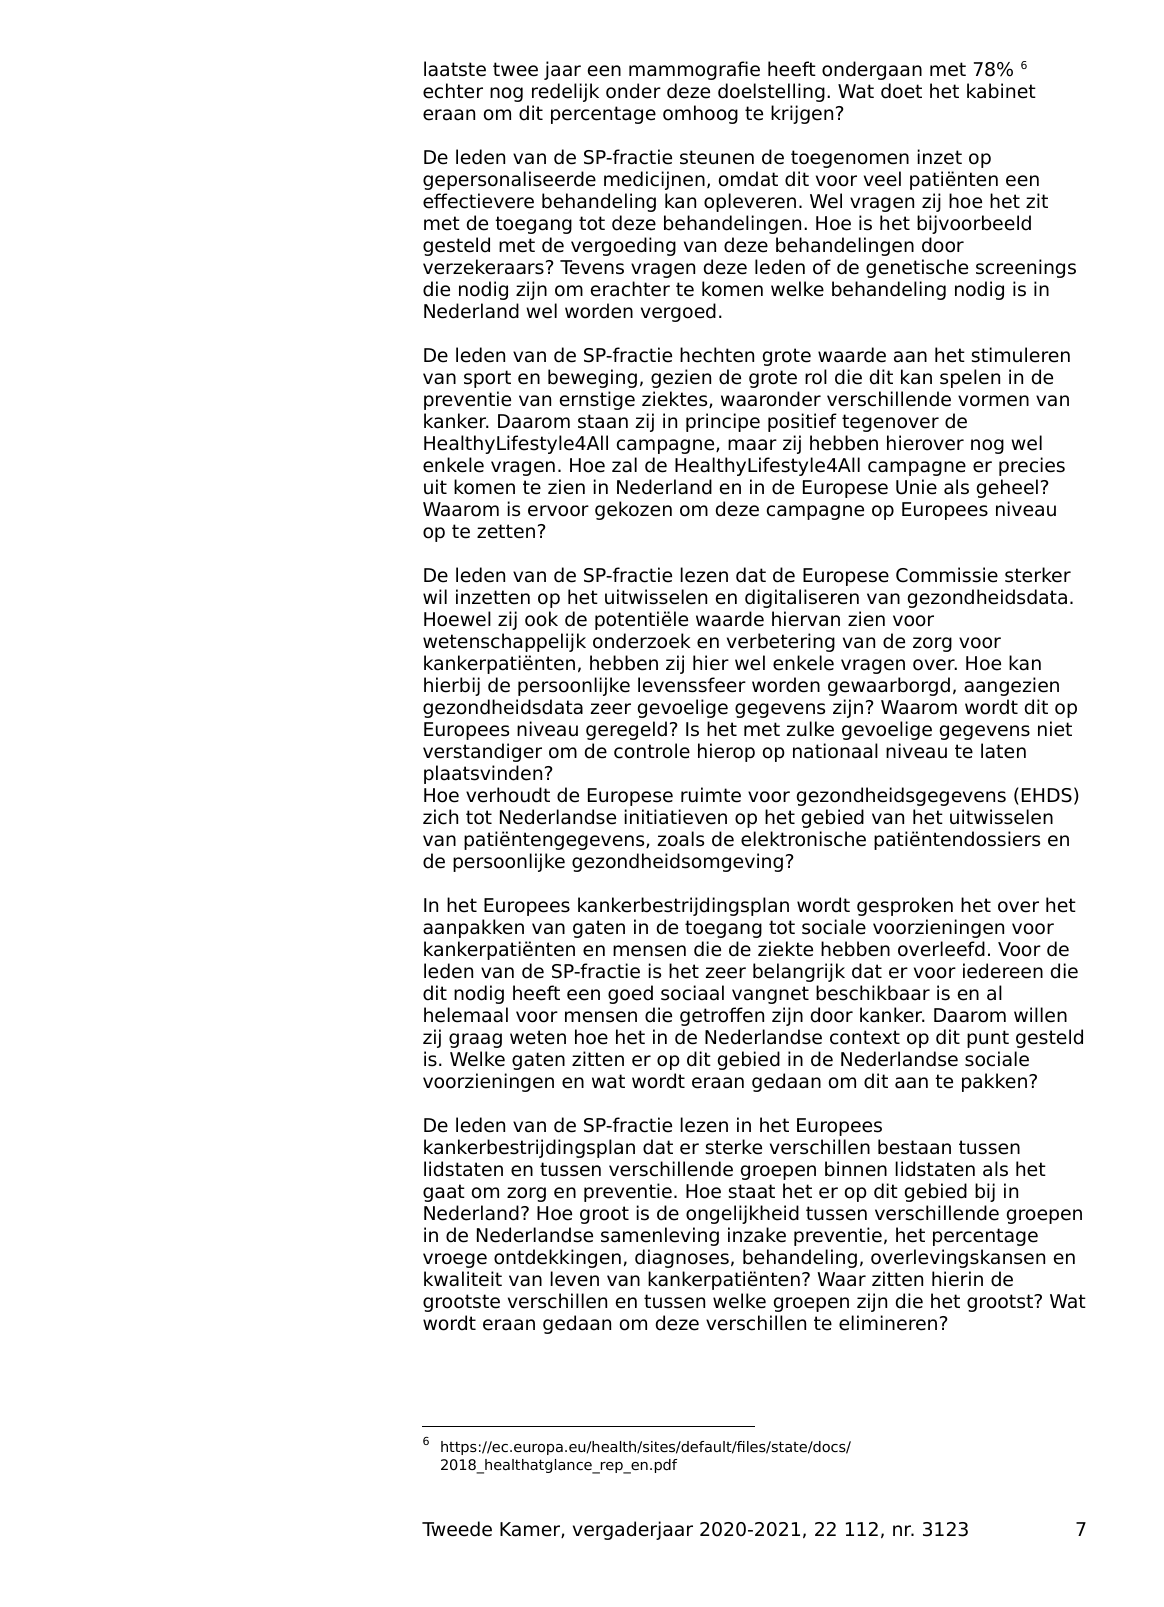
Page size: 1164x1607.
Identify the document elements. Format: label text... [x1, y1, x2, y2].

text In het Europees kankerbestrijdingsplan wordt gesproken het over het aanpakken van gaten in de toegang tot sociale voorzieningen voor kankerpatiënten en mensen die de ziekte hebben overleefd. Voor de leden van de SP-fractie is het zeer belangrijk dat er voor iedereen die dit nodig heeft een goed sociaal vangnet beschikbaar is en al helemaal voor mensen die getroffen zijn door kanker. Daarom willen zij graag weten hoe het in de Nederlandse context op dit punt gesteld is. Welke gaten zitten er op dit gebied in de Nederlandse sociale voorzieningen en wat wordt eraan gedaan om dit aan te pakken? [422, 895, 1087, 1093]
text Hoe verhoudt de Europese ruimte voor gezondheidsgegevens (EHDS) zich tot Nederlandse initiatieven op het gebied van het uitwisselen van patiëntengegevens, zoals de elektronische patiëntendossiers en de persoonlijke gezondheidsomgeving? [422, 785, 1087, 873]
text De leden van de SP-fractie hechten grote waarde aan het stimuleren van sport en beweging, gezien de grote rol die dit kan spelen in de preventie van ernstige ziektes, waaronder verschillende vormen van kanker. Daarom staan zij in principe positief tegenover de HealthyLifestyle4All campagne, maar zij hebben hierover nog wel enkele vragen. Hoe zal de HealthyLifestyle4All campagne er precies uit komen te zien in Nederland en in de Europese Unie als geheel? Waarom is ervoor gekozen om deze campagne op Europees niveau op te zetten? [422, 345, 1087, 543]
text De leden van de SP-fractie lezen dat de Europese Commissie sterker wil inzetten op het uitwisselen en digitaliseren van gezondheidsdata. Hoewel zij ook de potentiële waarde hiervan zien voor wetenschappelijk onderzoek en verbetering van de zorg voor kankerpatiënten, hebben zij hier wel enkele vragen over. Hoe kan hierbij de persoonlijke levenssfeer worden gewaarborgd, aangezien gezondheidsdata zeer gevoelige gegevens zijn? Waarom wordt dit op Europees niveau geregeld? Is het met zulke gevoelige gegevens niet verstandiger om de controle hierop op nationaal niveau te laten plaatsvinden? [422, 565, 1087, 785]
text De leden van de SP-fractie steunen de toegenomen inzet op gepersonaliseerde medicijnen, omdat dit voor veel patiënten een effectievere behandeling kan opleveren. Wel vragen zij hoe het zit met de toegang tot deze behandelingen. Hoe is het bijvoorbeeld gesteld met de vergoeding van deze behandelingen door verzekeraars? Tevens vragen deze leden of de genetische screenings die nodig zijn om erachter te komen welke behandeling nodig is in Nederland wel worden vergoed. [422, 147, 1087, 323]
text laatste twee jaar een mammografie heeft ondergaan met 78% echter nog redelijk onder deze doelstelling. Wat doet het kabinet eraan om dit percentage omhoog te krijgen? [422, 59, 1087, 125]
text De leden van de SP-fractie lezen in het Europees kankerbestrijdingsplan dat er sterke verschillen bestaan tussen lidstaten en tussen verschillende groepen binnen lidstaten als het gaat om zorg en preventie. Hoe staat het er op dit gebied bij in Nederland? Hoe groot is de ongelijkheid tussen verschillende groepen in de Nederlandse samenleving inzake preventie, het percentage vroege ontdekkingen, diagnoses, behandeling, overlevingskansen en kwaliteit van leven van kankerpatiënten? Waar zitten hierin de grootste verschillen en tussen welke groepen zijn die het grootst? Wat wordt eraan gedaan om deze verschillen te elimineren? [422, 1115, 1087, 1335]
text https://ec.europa.eu/health/sites/default/files/state/docs/2018_healthatglance_rep_en.pdf [422, 1435, 1087, 1474]
